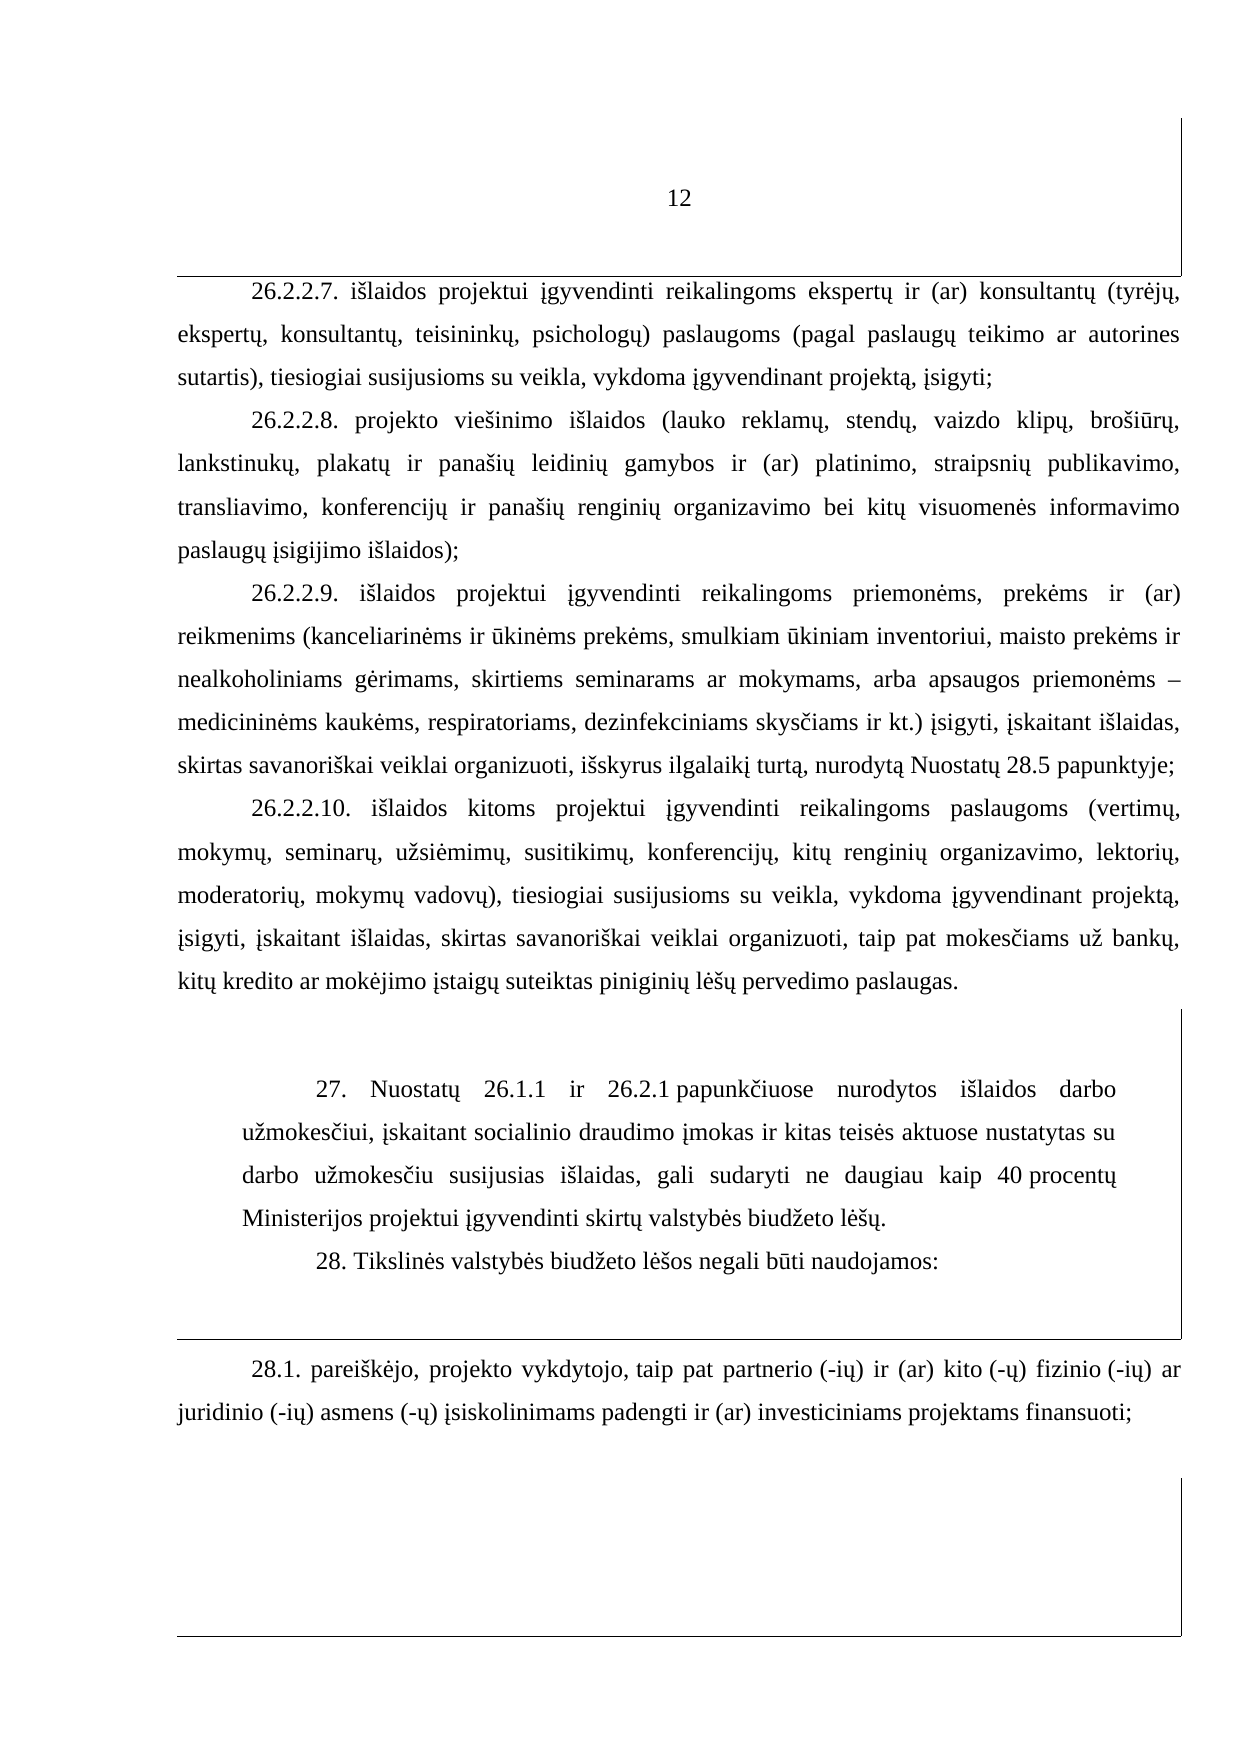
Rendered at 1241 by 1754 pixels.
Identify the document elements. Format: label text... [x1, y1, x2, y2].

text 26.2.2.9. išlaidos projektui įgyvendinti reikalingoms priemonėms, prekėms ir (ar) reikmenims (kanceliarinėms ir ūkinėms prekėms, smulkiam ūkiniam inventoriui, maisto prekėms ir nealkoholiniams gėrimams, skirtiems seminarams ar mokymams, arba apsaugos priemonėms – medicininėms kaukėms, respiratoriams, dezinfekciniams skysčiams ir kt.) įsigyti, įskaitant išlaidas, skirtas savanoriškai veiklai organizuoti, išskyrus ilgalaikį turtą, nurodytą Nuostatų 28.5 papunktyje; [177, 578, 1181, 779]
text 26.2.2.7. išlaidos projektui įgyvendinti reikalingoms ekspertų ir (ar) konsultantų (tyrėjų, ekspertų, konsultantų, teisininkų, psichologų) paslaugoms (pagal paslaugų teikimo ar autorines sutartis), tiesiogiai susijusioms su veikla, vykdoma įgyvendinant projektą, įsigyti; [177, 276, 1181, 391]
text 26.2.2.8. projekto viešinimo išlaidos (lauko reklamų, stendų, vaizdo klipų, brošiūrų, lankstinukų, plakatų ir panašių leidinių gamybos ir (ar) platinimo, straipsnių publikavimo, transliavimo, konferencijų ir panašių renginių organizavimo bei kitų visuomenės informavimo paslaugų įsigijimo išlaidos); [177, 405, 1181, 563]
text 26.2.2.10. išlaidos kitoms projektui įgyvendinti reikalingoms paslaugoms (vertimų, mokymų, seminarų, užsiėmimų, susitikimų, konferencijų, kitų renginių organizavimo, lektorių, moderatorių, mokymų vadovų), tiesiogiai susijusioms su veikla, vykdoma įgyvendinant projektą, įsigyti, įskaitant išlaidas, skirtas savanoriškai veiklai organizuoti, taip pat mokesčiams už bankų, kitų kredito ar mokėjimo įstaigų suteiktas piniginių lėšų pervedimo paslaugas. [177, 793, 1181, 995]
text 28. Tikslinės valstybės biudžeto lėšos negali būti naudojamos: [177, 1182, 1181, 1339]
text 27. Nuostatų 26.1.1 ir 26.2.1 papunkčiuose nurodytos išlaidos darbo užmokesčiui, įskaitant socialinio draudimo įmokas ir kitas teisės aktuose nustatytas su darbo užmokesčiu susijusias išlaidas, gali sudaryti ne daugiau kaip 40 procentų Ministerijos projektui įgyvendinti skirtų valstybės biudžeto lėšų. [177, 1009, 1181, 1182]
text 28.1. pareiškėjo, projekto vykdytojo, taip pat partnerio (-ių) ir (ar) kito (-ų) fizinio (-ių) ar juridinio (-ių) asmens (-ų) įsiskolinimams padengti ir (ar) investiciniams projektams finansuoti; [177, 1354, 1181, 1426]
